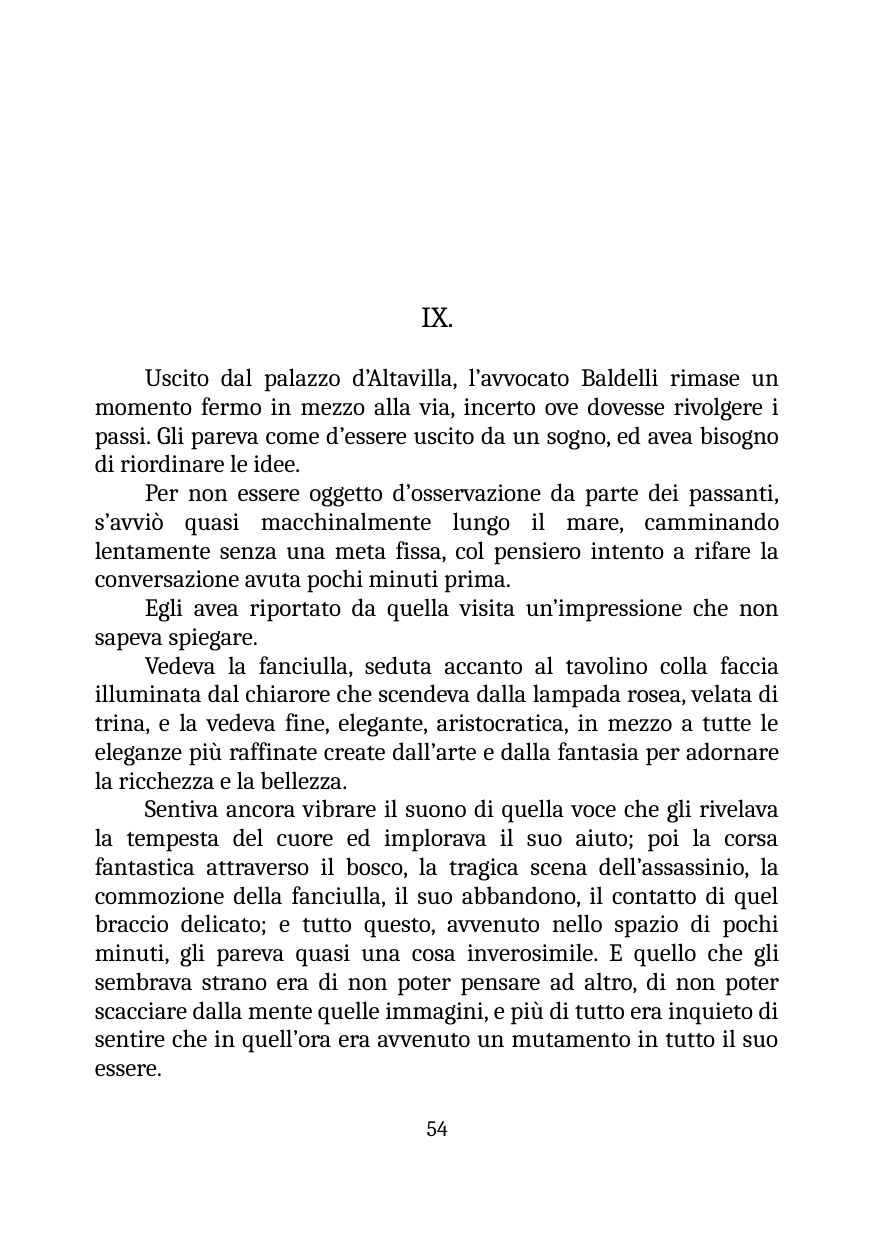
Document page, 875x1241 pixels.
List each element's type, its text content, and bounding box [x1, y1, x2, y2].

text Vedeva la fanciulla, seduta accanto al tavolino colla faccia illuminata dal chiarore che scendeva dalla lampada rosea, velata di trina, e la vedeva fine, elegante, aristocratica, in mezzo a tutte le eleganze più raffinate create dall’arte e dalla fantasia per adornare la ricchezza e la bellezza. [94, 652, 779, 795]
text Sentiva ancora vibrare il suono di quella voce che gli rivelava la tempesta del cuore ed implorava il suo aiuto; poi la corsa fantastica attraverso il bosco, la tragica scena dell’assassinio, la commozione della fanciulla, il suo abbandono, il contatto di quel braccio delicato; e tutto questo, avvenuto nello spazio di pochi minuti, gli pareva quasi una cosa inverosimile. E quello che gli sembrava strano era di non poter pensare ad altro, di non poter scacciare dalla mente quelle immagini, e più di tutto era inquieto di sentire che in quell’ora era avvenuto un mutamento in tutto il suo essere. [94, 795, 779, 1083]
text Per non essere oggetto d’osservazione da parte dei passanti, s’avviò quasi macchinalmente lungo il mare, camminando lentamente senza una meta fissa, col pensiero intento a rifare la conversazione avuta pochi minuti prima. [94, 479, 779, 594]
subtitle IX. [94, 301, 779, 335]
text Uscito dal palazzo d’Altavilla, l’avvocato Baldelli rimase un momento fermo in mezzo alla via, incerto ove dovesse rivolgere i passi. Gli pareva come d’essere uscito da un sogno, ed avea bisogno di riordinare le idee. [94, 364, 779, 479]
text Egli avea riportato da quella visita un’impressione che non sapeva spiegare. [94, 594, 779, 652]
